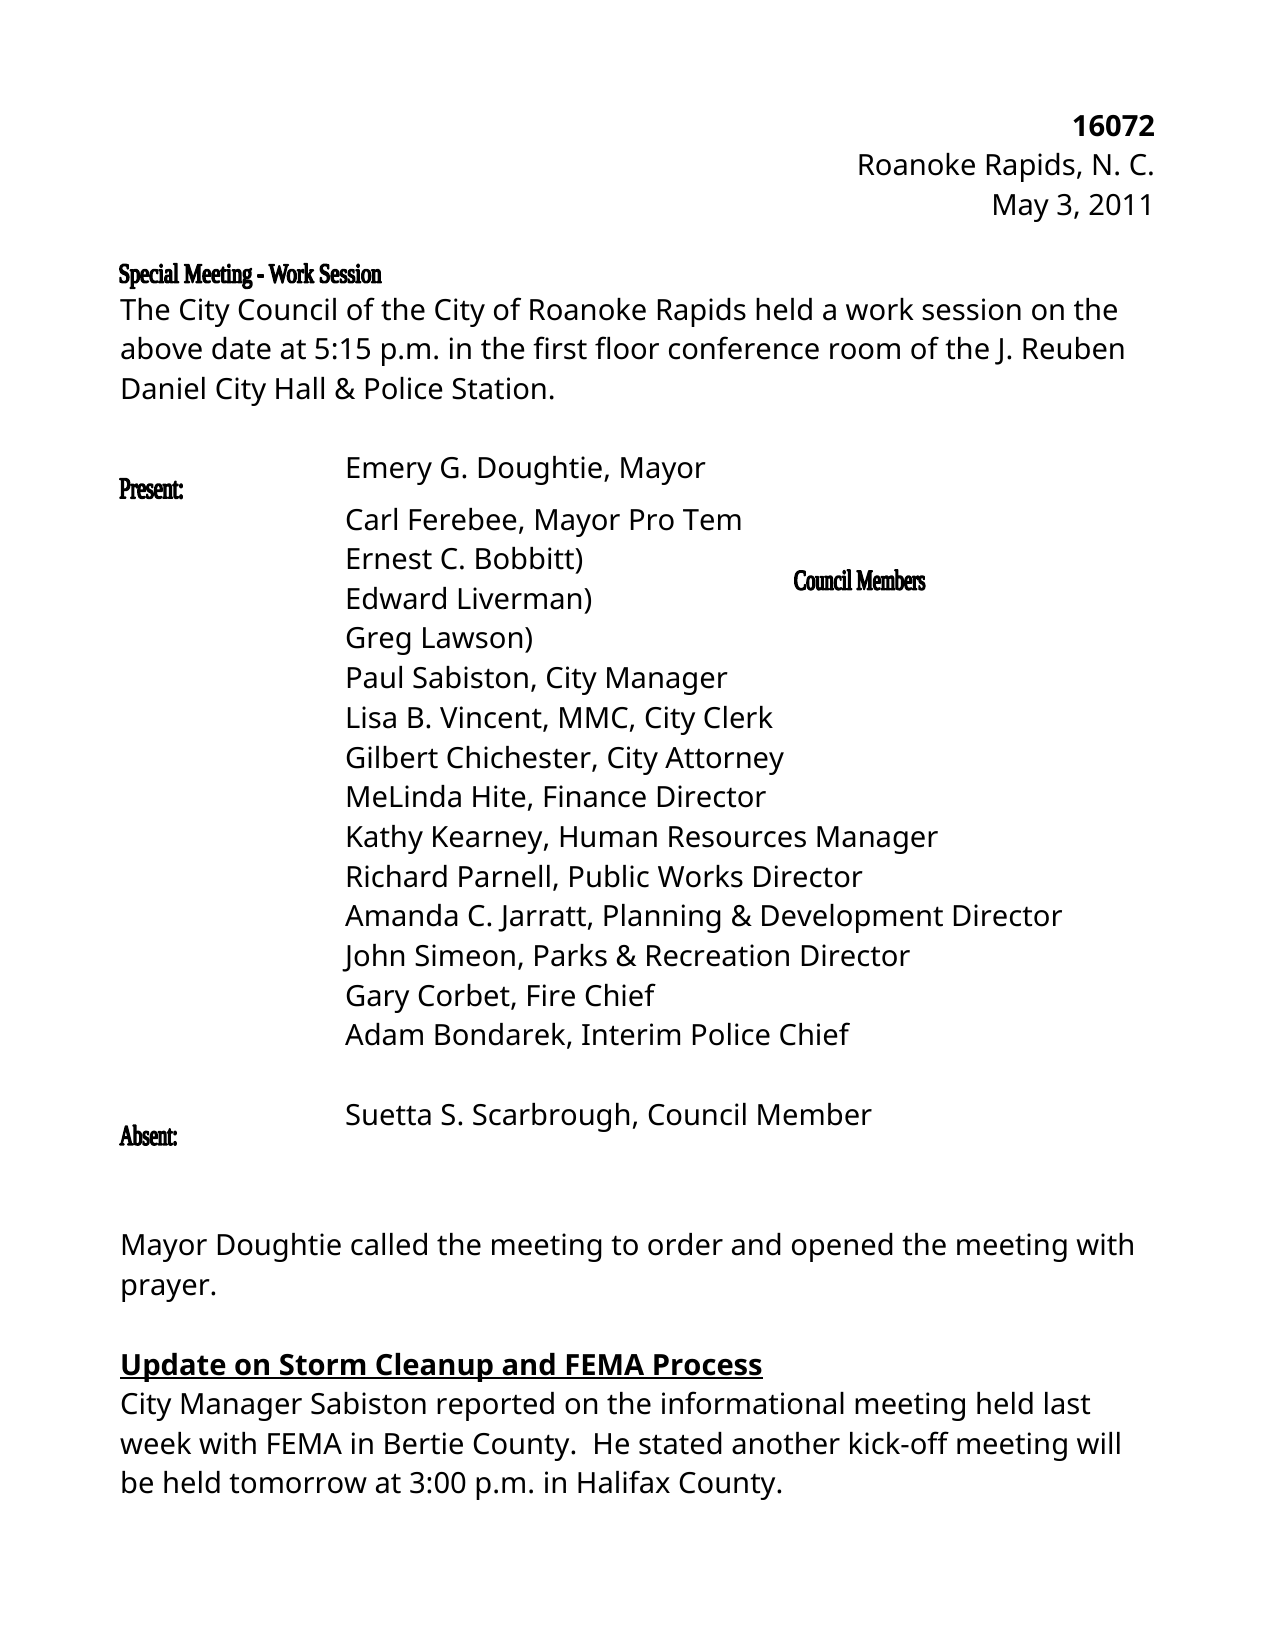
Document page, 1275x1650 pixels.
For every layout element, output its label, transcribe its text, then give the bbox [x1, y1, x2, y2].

text Gilbert Chichester, City Attorney [120, 737, 1155, 777]
text John Simeon, Parks & Recreation Director [120, 935, 1155, 975]
text Ernest C. Bobbitt) [120, 538, 1155, 578]
text Greg Lawson) [120, 618, 1155, 657]
text Paul Sabiston, City Manager [120, 657, 1155, 697]
text May 3, 2011 [120, 184, 1155, 224]
text MeLinda Hite, Finance Director [120, 777, 1155, 816]
text Amanda C. Jarratt, Planning & Development Director [120, 896, 1155, 935]
text Carl Ferebee, Mayor Pro Tem [120, 499, 1155, 538]
text Update on Storm Cleanup and FEMA Process [120, 1344, 1155, 1383]
text Kathy Kearney, Human Resources Manager [120, 816, 1155, 856]
text 16072 [120, 105, 1155, 145]
text City Manager Sabiston reported on the informational meeting held last week with FEMA in Bertie County. He stated another kick-off meeting will be held tomorrow at 3:00 p.m. in Halifax County. [120, 1383, 1155, 1502]
text Adam Bondarek, Interim Police Chief [120, 1015, 1155, 1054]
text Mayor Doughtie called the meeting to order and opened the meeting with prayer. [120, 1225, 1155, 1304]
text Suetta S. Scarbrough, Council Member [120, 1094, 1155, 1145]
text Gary Corbet, Fire Chief [120, 975, 1155, 1015]
text Roanoke Rapids, N. C. [120, 145, 1155, 184]
text Emery G. Doughtie, Mayor [120, 447, 1155, 499]
text Richard Parnell, Public Works Director [120, 856, 1155, 896]
text Lisa B. Vincent, MMC, City Clerk [120, 697, 1155, 737]
text The City Council of the City of Roanoke Rapids held a work session on the above date at 5:15 p.m. in the first floor conference room of the J. Reuben Daniel City Hall & Police Station. [120, 289, 1155, 408]
text Edward Liverman) [120, 578, 1155, 618]
